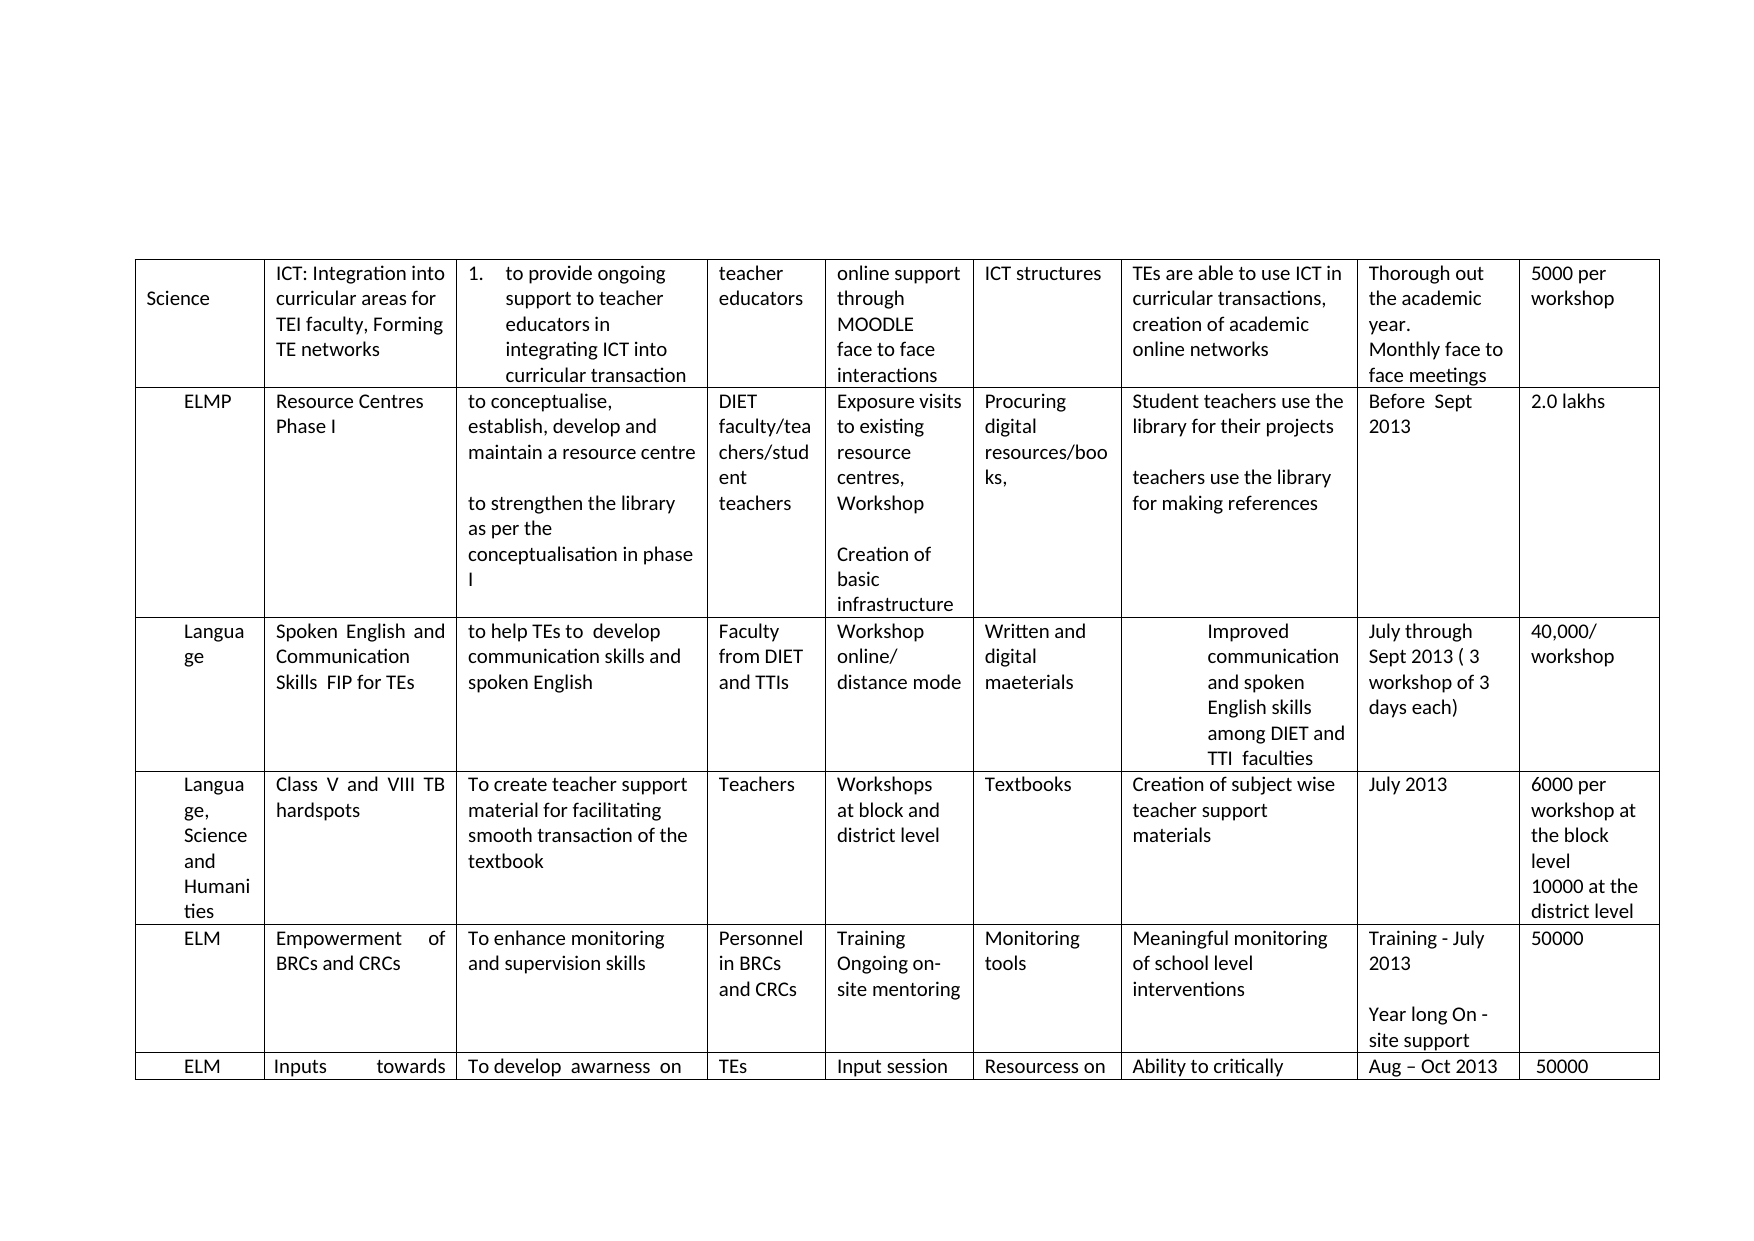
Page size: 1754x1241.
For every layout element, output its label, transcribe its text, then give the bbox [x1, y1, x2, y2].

table_cell Monitoring tools [974, 925, 1121, 1052]
table_cell to help TEs to develop communication skills and spoken English [457, 618, 707, 771]
table_cell Resourcess on [974, 1053, 1121, 1079]
table_cell 50000 [1520, 925, 1659, 1052]
table_cell Empowerment of BRCs and CRCs [265, 925, 456, 1052]
table_header Thorough out the academic year. Monthly face to face meetings [1358, 260, 1519, 387]
table_cell July through Sept 2013 ( 3 workshop of 3 days each) [1358, 618, 1519, 771]
table_cell ELM [136, 1053, 264, 1079]
table_cell 2.0 lakhs [1520, 388, 1659, 617]
table_cell 50000 [1520, 1053, 1659, 1079]
table_cell Creation of subject wise teacher support materials [1122, 772, 1357, 924]
table_cell To develop awarness on [457, 1053, 707, 1079]
table_cell Before Sept 2013 [1358, 388, 1519, 617]
table_cell Written and digital maeterials [974, 618, 1121, 771]
table_cell Language, Science and Humanities [136, 772, 264, 924]
table_cell To create teacher support material for facilitating smooth transaction of the textbook [457, 772, 707, 924]
table_cell DIET faculty/teachers/student teachers [708, 388, 825, 617]
table_cell Workshops at block and district level [826, 772, 973, 924]
table_cell Improved communication and spoken English skills among DIET and TTI faculties [1122, 618, 1357, 771]
table_header 5000 per workshop [1520, 260, 1659, 387]
table_header Science [136, 260, 264, 387]
table_cell Faculty from DIET and TTIs [708, 618, 825, 771]
table_cell Language [136, 618, 264, 771]
table_cell to conceptualise, establish, develop and maintain a resource centre to strengthen the library as per the conceptualisation in phase I [457, 388, 707, 617]
table_cell Teachers [708, 772, 825, 924]
table_cell Class V and VIII TB hardspots [265, 772, 456, 924]
table_cell To enhance monitoring and supervision skills [457, 925, 707, 1052]
table_cell Spoken English and Communication Skills FIP for TEs [265, 618, 456, 771]
table_cell Input session [826, 1053, 973, 1079]
table_header teacher educators [708, 260, 825, 387]
table_cell July 2013 [1358, 772, 1519, 924]
table_cell Personnel in BRCs and CRCs [708, 925, 825, 1052]
table_header TEs are able to use ICT in curricular transactions, creation of academic online networks [1122, 260, 1357, 387]
table_cell Resource Centres Phase I [265, 388, 456, 617]
table_cell Student teachers use the library for their projects teachers use the library for making references [1122, 388, 1357, 617]
table_header ICT: Integration into curricular areas for TEI faculty, Forming TE networks [265, 260, 456, 387]
table_cell 40,000/ workshop [1520, 618, 1659, 771]
table_cell Ability to critically [1122, 1053, 1357, 1079]
table_cell Procuring digital resources/books, [974, 388, 1121, 617]
table_cell Training - July 2013 Year long On -site support [1358, 925, 1519, 1052]
table_cell Aug – Oct 2013 [1358, 1053, 1519, 1079]
table_header to provide ongoing support to teacher educators in integrating ICT into curricular transaction [457, 260, 707, 387]
table_cell Meaningful monitoring of school level interventions [1122, 925, 1357, 1052]
table_cell 6000 per workshop at the block level 10000 at the district level [1520, 772, 1659, 924]
table_cell Training Ongoing on-site mentoring [826, 925, 973, 1052]
table_cell TEs [708, 1053, 825, 1079]
table_cell Textbooks [974, 772, 1121, 924]
table_cell Workshop online/distance mode [826, 618, 973, 771]
table_cell ELM [136, 925, 264, 1052]
table_cell Inputs towards [265, 1053, 456, 1079]
table_header ICT structures [974, 260, 1121, 387]
table_header online support through MOODLE face to face interactions [826, 260, 973, 387]
table_cell ELMP [136, 388, 264, 617]
table_cell Exposure visits to existing resource centres, Workshop Creation of basic infrastructure [826, 388, 973, 617]
